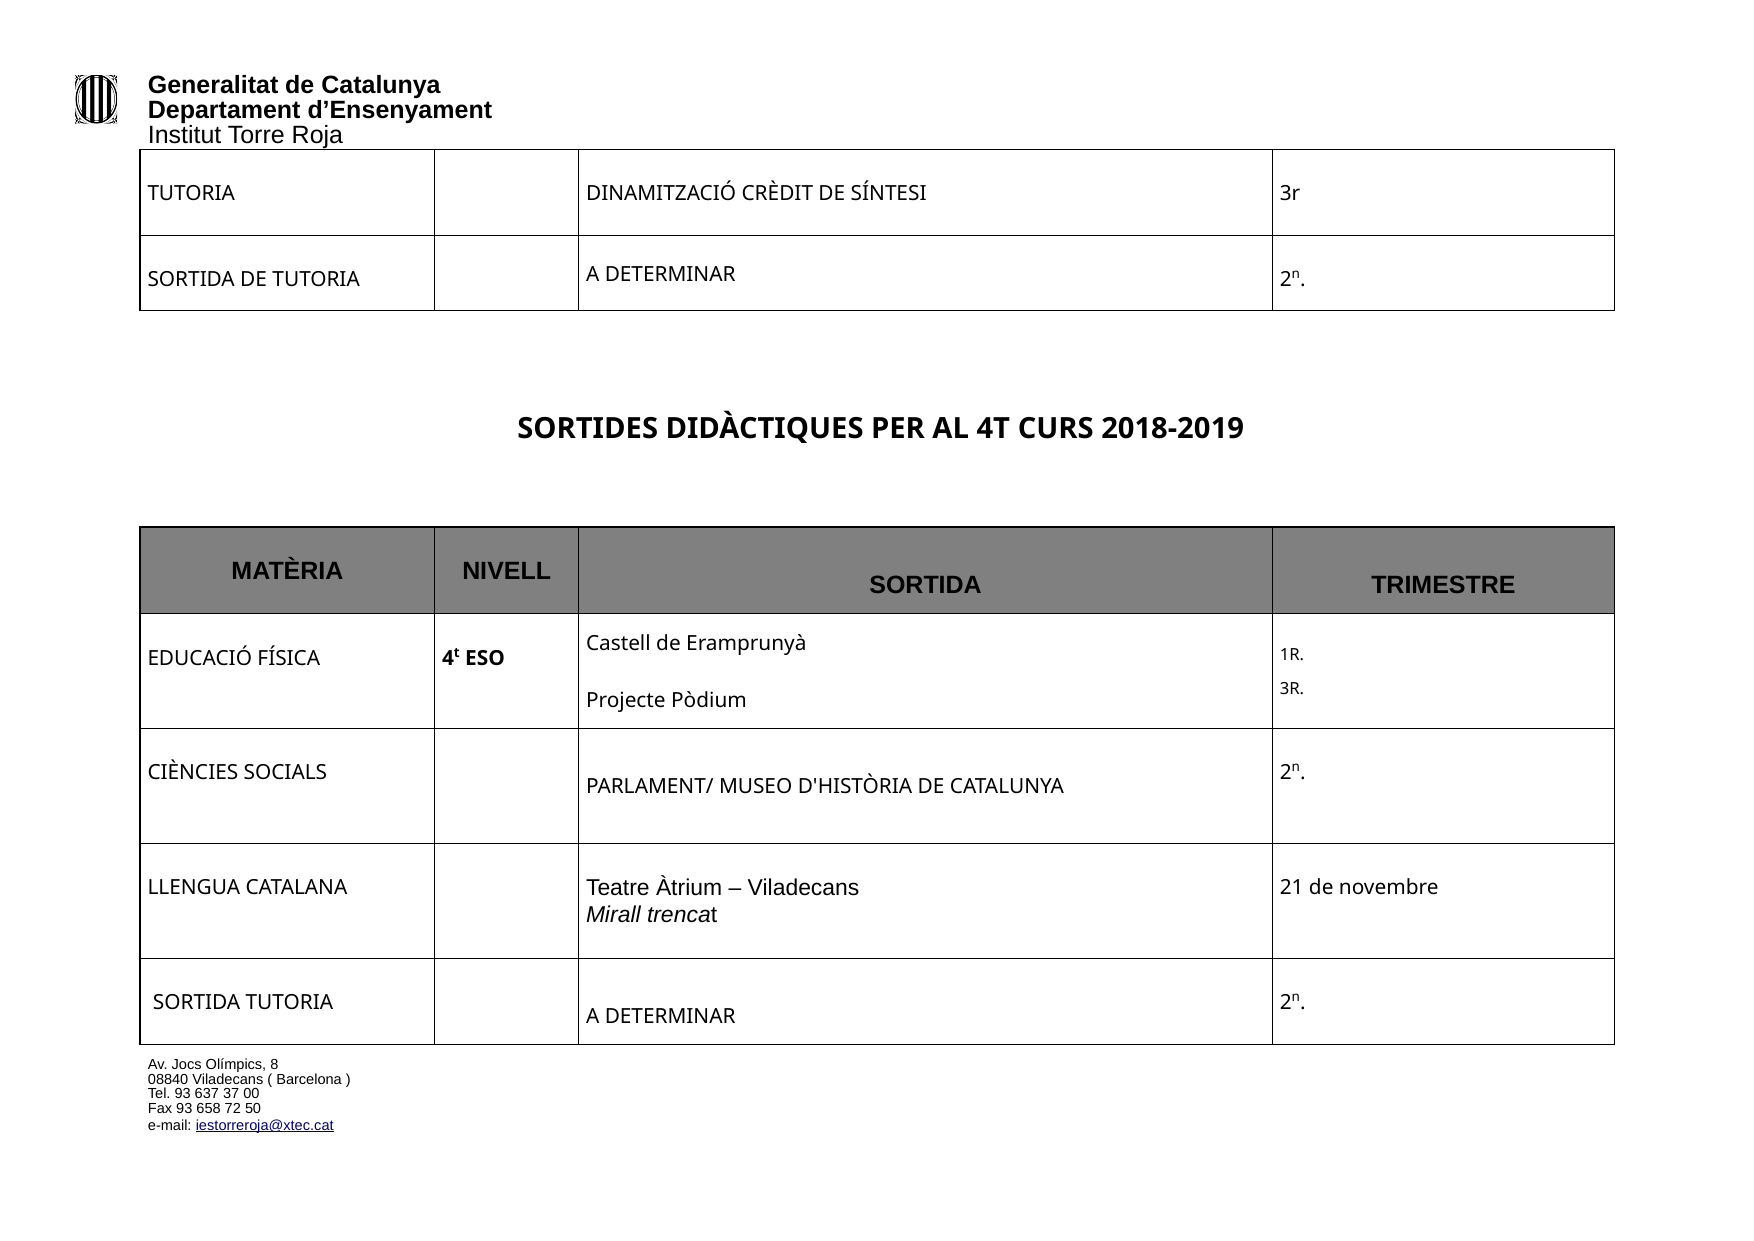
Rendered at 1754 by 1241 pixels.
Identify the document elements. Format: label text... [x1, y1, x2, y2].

table_header NIVELL [435, 528, 578, 613]
table_cell A DETERMINAR [579, 959, 1272, 1044]
table_cell DINAMITZACIÓ CRÈDIT DE SÍNTESI [579, 150, 1272, 235]
table_cell 4t ESO [435, 614, 578, 728]
table_cell 21 de novembre [1273, 844, 1614, 957]
table_cell A DETERMINAR [579, 236, 1272, 310]
table_cell [435, 844, 578, 957]
table_header MATÈRIA [141, 528, 434, 613]
table_header TRIMESTRE [1273, 528, 1614, 613]
table_cell 2n. [1273, 959, 1614, 1044]
table_cell EDUCACIÓ FÍSICA [141, 614, 434, 728]
table_cell SORTIDA TUTORIA [141, 959, 434, 1044]
table_cell [435, 959, 578, 1044]
table_cell 2n. [1273, 236, 1614, 310]
table_cell 3r [1273, 150, 1614, 235]
table_header SORTIDA [579, 528, 1272, 613]
table_cell [435, 236, 578, 310]
text SORTIDES DIDÀCTIQUES PER AL 4T CURS 2018-2019 [148, 407, 1606, 447]
table_cell LLENGUA CATALANA [141, 844, 434, 957]
table_cell Teatre Àtrium – Viladecans Mirall trencat [579, 844, 1272, 957]
table_cell [435, 150, 578, 235]
table_cell [435, 729, 578, 843]
table_cell CIÈNCIES SOCIALS [141, 729, 434, 843]
table_cell PARLAMENT/ MUSEO D'HISTÒRIA DE CATALUNYA [579, 729, 1272, 843]
table_cell TUTORIA [141, 150, 434, 235]
table_cell Castell de Eramprunyà Projecte Pòdium [579, 614, 1272, 728]
table_cell 1R. 3R. [1273, 614, 1614, 728]
table_cell SORTIDA DE TUTORIA [141, 236, 434, 310]
table_cell 2n. [1273, 729, 1614, 843]
